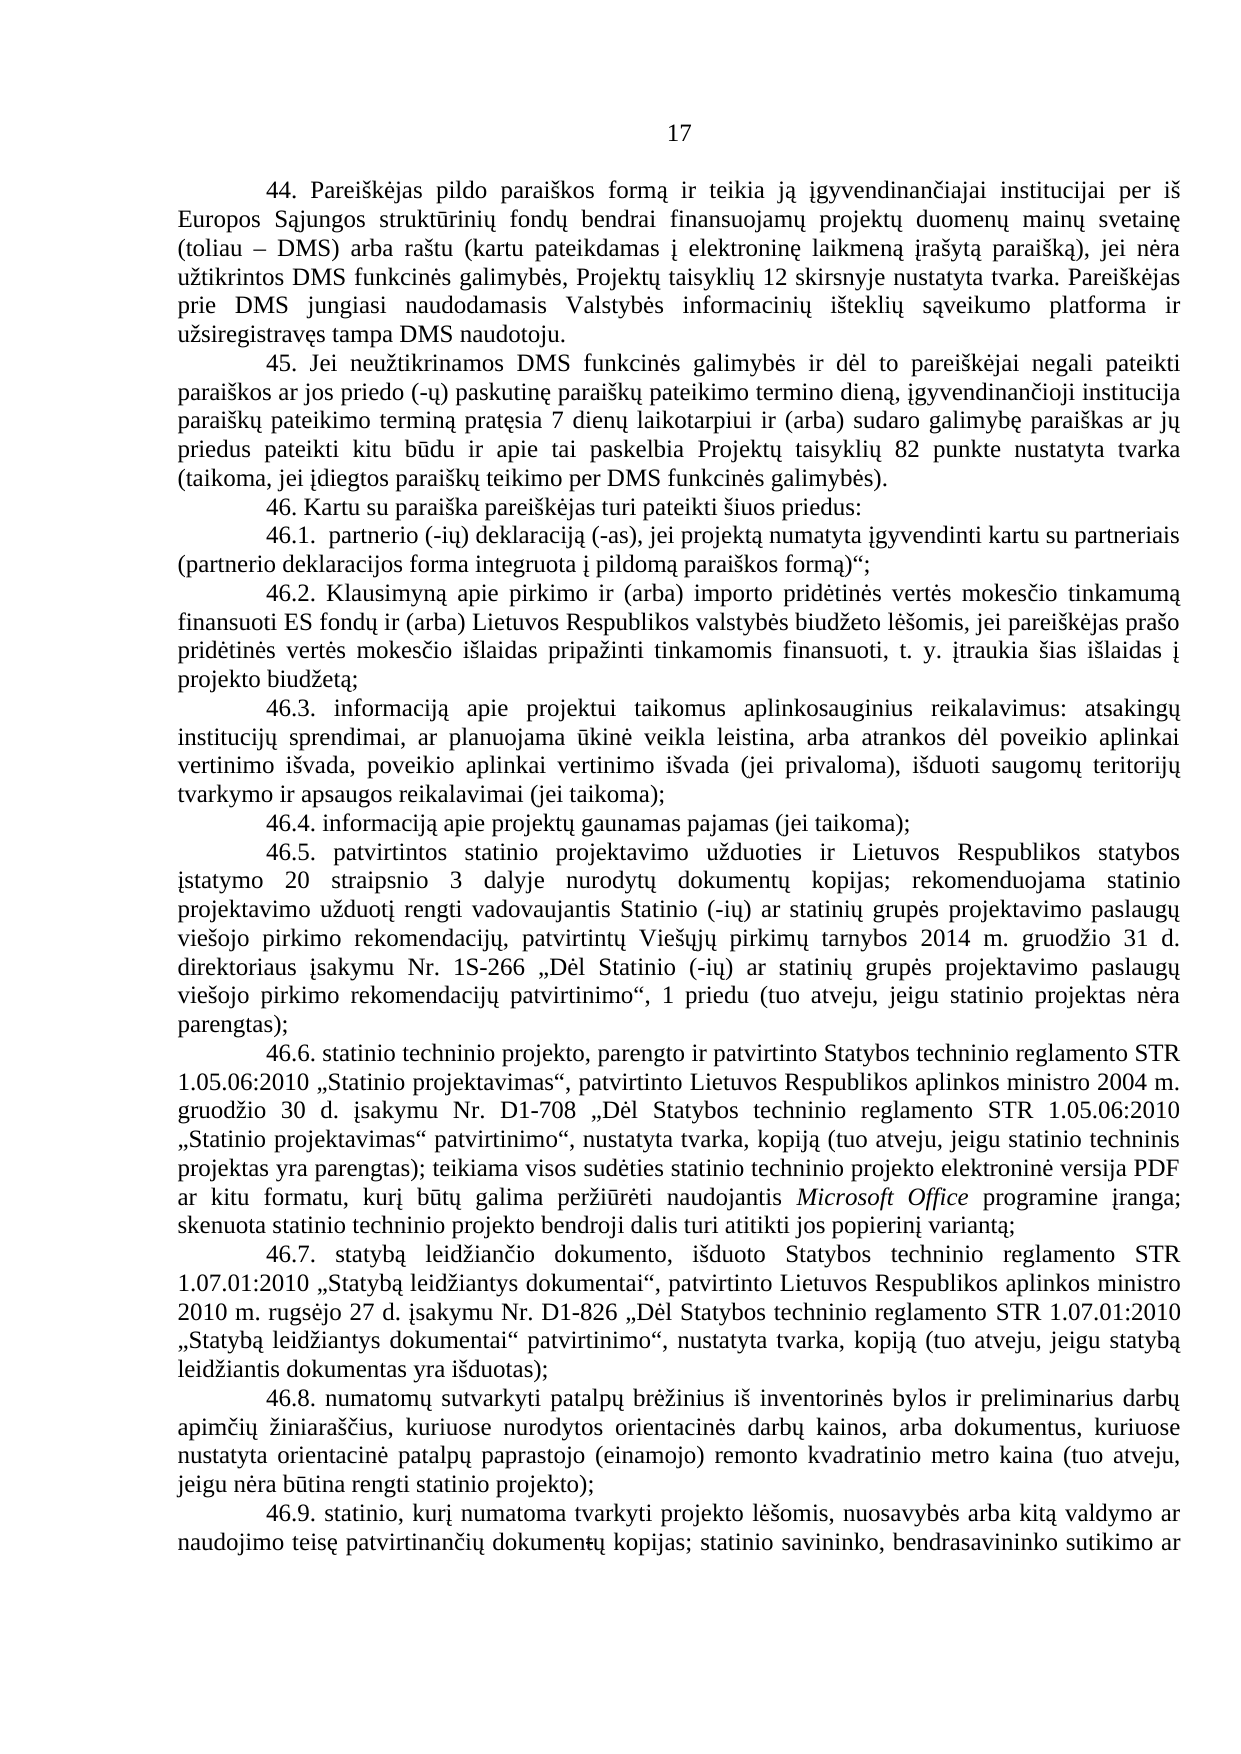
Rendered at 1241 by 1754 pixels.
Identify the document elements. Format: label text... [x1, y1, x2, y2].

text 45. Jei neužtikrinamos DMS funkcinės galimybės ir dėl to pareiškėjai negali pateikti paraiškos ar jos priedo (-ų) paskutinę paraiškų pateikimo termino dieną, įgyvendinančioji institucija paraiškų pateikimo terminą pratęsia 7 dienų laikotarpiui ir (arba) sudaro galimybę paraiškas ar jų priedus pateikti kitu būdu ir apie tai paskelbia Projektų taisyklių 82 punkte nustatyta tvarka (taikoma, jei įdiegtos paraiškų teikimo per DMS funkcinės galimybės). [177, 348, 1181, 492]
text 46.2. Klausimyną apie pirkimo ir (arba) importo pridėtinės vertės mokesčio tinkamumą finansuoti ES fondų ir (arba) Lietuvos Respublikos valstybės biudžeto lėšomis, jei pareiškėjas prašo pridėtinės vertės mokesčio išlaidas pripažinti tinkamomis finansuoti, t. y. įtraukia šias išlaidas į projekto biudžetą; [177, 578, 1181, 693]
text 46.7. statybą leidžiančio dokumento, išduoto Statybos techninio reglamento STR 1.07.01:2010 „Statybą leidžiantys dokumentai“, patvirtinto Lietuvos Respublikos aplinkos ministro 2010 m. rugsėjo 27 d. įsakymu Nr. D1-826 „Dėl Statybos techninio reglamento STR 1.07.01:2010 „Statybą leidžiantys dokumentai“ patvirtinimo“, nustatyta tvarka, kopiją (tuo atveju, jeigu statybą leidžiantis dokumentas yra išduotas); [177, 1239, 1181, 1383]
text 44. Pareiškėjas pildo paraiškos formą ir teikia ją įgyvendinančiajai institucijai per iš Europos Sąjungos struktūrinių fondų bendrai finansuojamų projektų duomenų mainų svetainę (toliau – DMS) arba raštu (kartu pateikdamas į elektroninę laikmeną įrašytą paraišką), jei nėra užtikrintos DMS funkcinės galimybės, Projektų taisyklių 12 skirsnyje nustatyta tvarka. Pareiškėjas prie DMS jungiasi naudodamasis Valstybės informacinių išteklių sąveikumo platforma ir užsiregistravęs tampa DMS naudotoju. [177, 176, 1181, 348]
text 46.8. numatomų sutvarkyti patalpų brėžinius iš inventorinės bylos ir preliminarius darbų apimčių žiniaraščius, kuriuose nurodytos orientacinės darbų kainos, arba dokumentus, kuriuose nustatyta orientacinė patalpų paprastojo (einamojo) remonto kvadratinio metro kaina (tuo atveju, jeigu nėra būtina rengti statinio projekto); [177, 1383, 1181, 1498]
text 46.4. informaciją apie projektų gaunamas pajamas (jei taikoma); [177, 808, 1181, 837]
text 46.5. patvirtintos statinio projektavimo užduoties ir Lietuvos Respublikos statybos įstatymo 20 straipsnio 3 dalyje nurodytų dokumentų kopijas; rekomenduojama statinio projektavimo užduotį rengti vadovaujantis Statinio (-ių) ar statinių grupės projektavimo paslaugų viešojo pirkimo rekomendacijų, patvirtintų Viešųjų pirkimų tarnybos 2014 m. gruodžio 31 d. direktoriaus įsakymu Nr. 1S-266 „Dėl Statinio (-ių) ar statinių grupės projektavimo paslaugų viešojo pirkimo rekomendacijų patvirtinimo“, 1 priedu (tuo atveju, jeigu statinio projektas nėra parengtas); [177, 837, 1181, 1038]
text 46.3. informaciją apie projektui taikomus aplinkosauginius reikalavimus: atsakingų institucijų sprendimai, ar planuojama ūkinė veikla leistina, arba atrankos dėl poveikio aplinkai vertinimo išvada, poveikio aplinkai vertinimo išvada (jei privaloma), išduoti saugomų teritorijų tvarkymo ir apsaugos reikalavimai (jei taikoma); [177, 693, 1181, 808]
text 46.1. partnerio (-ių) deklaraciją (-as), jei projektą numatyta įgyvendinti kartu su partneriais (partnerio deklaracijos forma integruota į pildomą paraiškos formą)“; [177, 521, 1181, 578]
text 46.9. statinio, kurį numatoma tvarkyti projekto lėšomis, nuosavybės arba kitą valdymo ar naudojimo teisę patvirtinančių dokumentų kopijas; statinio savininko, bendrasavininko sutikimo ar [177, 1498, 1181, 1556]
text 46.6. statinio techninio projekto, parengto ir patvirtinto Statybos techninio reglamento STR 1.05.06:2010 „Statinio projektavimas“, patvirtinto Lietuvos Respublikos aplinkos ministro 2004 m. gruodžio 30 d. įsakymu Nr. D1-708 „Dėl Statybos techninio reglamento STR 1.05.06:2010 „Statinio projektavimas“ patvirtinimo“, nustatyta tvarka, kopiją (tuo atveju, jeigu statinio techninis projektas yra parengtas); teikiama visos sudėties statinio techninio projekto elektroninė versija PDF ar kitu formatu, kurį būtų galima peržiūrėti naudojantis Microsoft Office programine įranga; skenuota statinio techninio projekto bendroji dalis turi atitikti jos popierinį variantą; [177, 1038, 1181, 1239]
text 46. Kartu su paraiška pareiškėjas turi pateikti šiuos priedus: [177, 492, 1181, 521]
